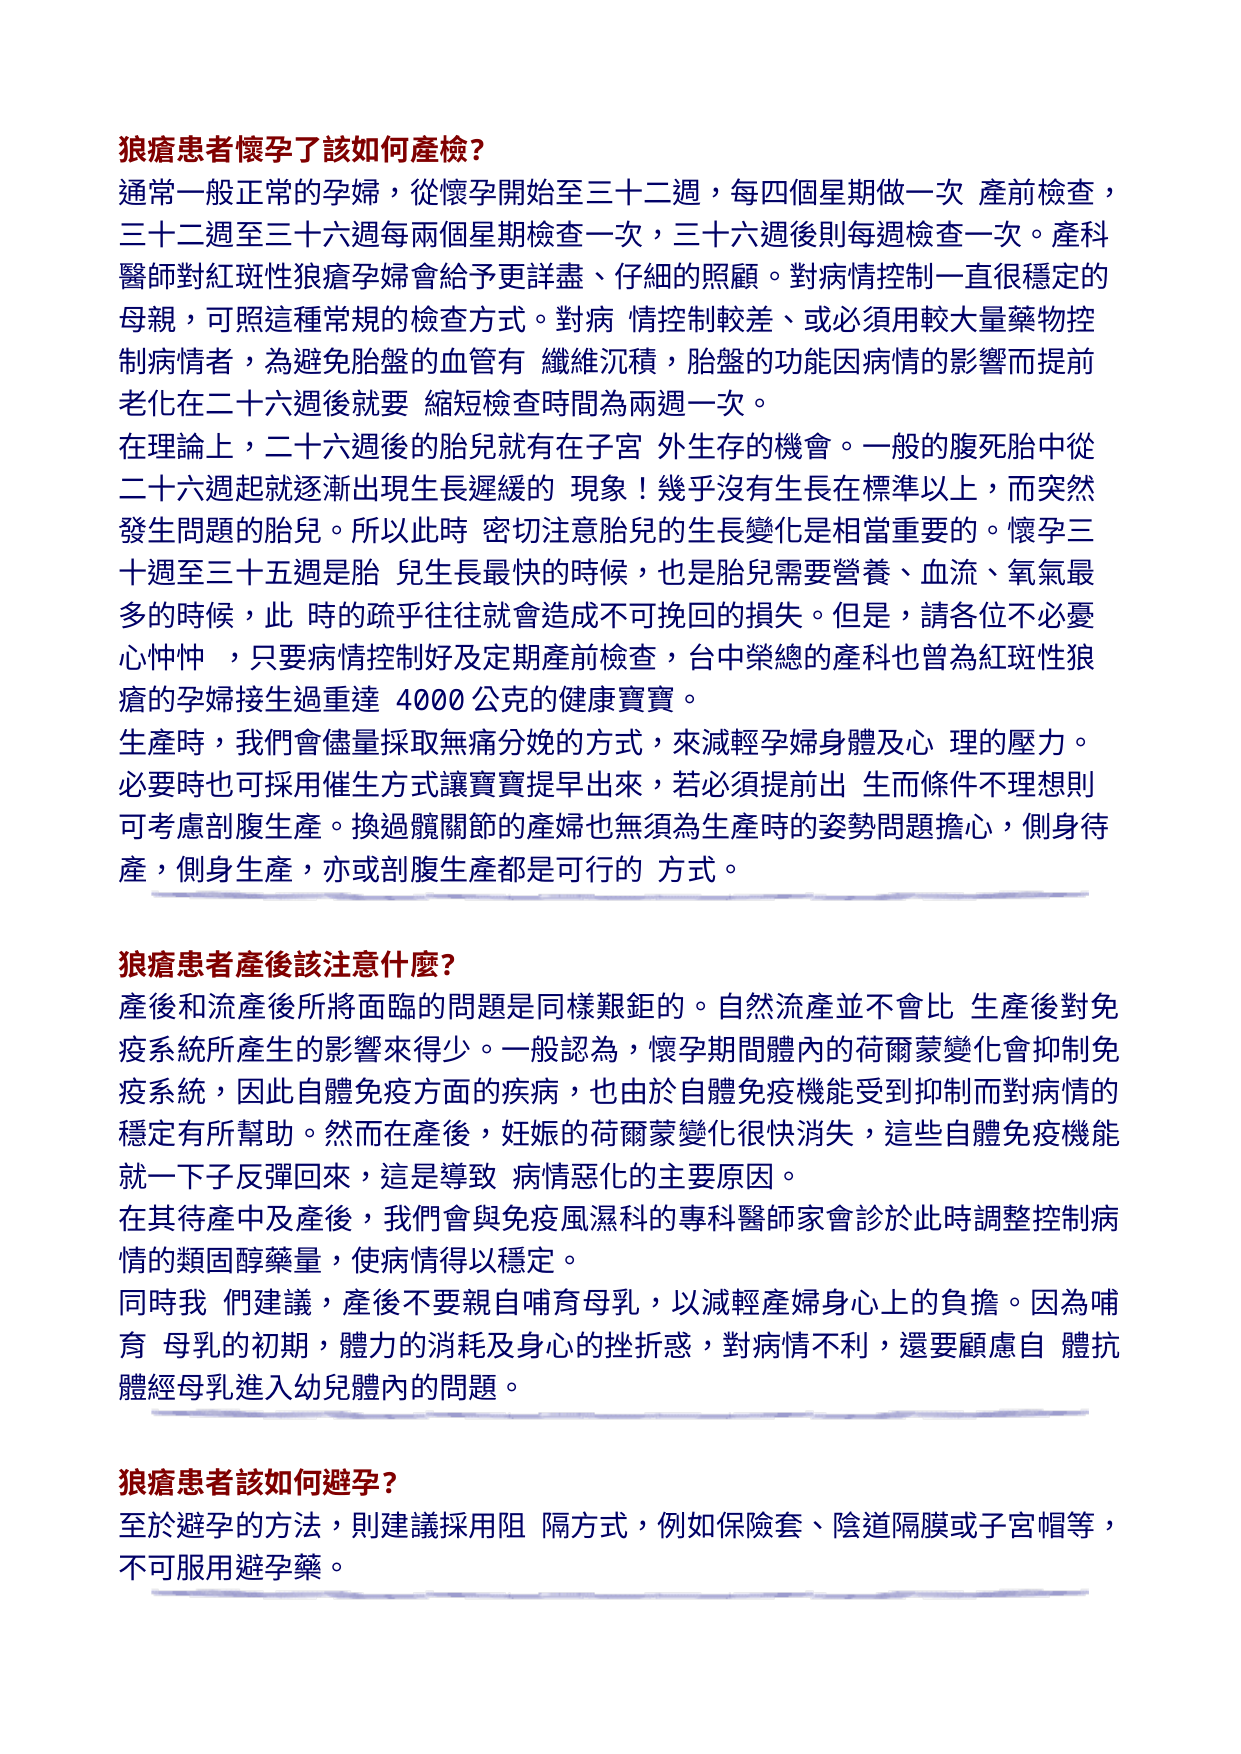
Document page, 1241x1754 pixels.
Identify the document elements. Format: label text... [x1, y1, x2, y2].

text 在其待產中及產後，我們會與免疫風濕科的專科醫師家會診於此時調整控制病情的類固醇藥量，使病情得以穩定。 [118, 1195, 1122, 1280]
text 狼瘡患者懷孕了該如何產檢? [118, 127, 1122, 169]
text 生產時，我們會儘量採取無痛分娩的方式，來減輕孕婦身體及心 理的壓力。必要時也可採用催生方式讓寶寶提早出來，若必須提前出 生而條件不理想則可考慮剖腹生產。換過髖關節的產婦也無須為生產時的姿勢問題擔心，側身待產，側身生產，亦或剖腹生產都是可行的 方式。 [118, 719, 1122, 888]
text 至於避孕的方法，則建議採用阻 隔方式，例如保險套、陰道隔膜或子宮帽等，不可服用避孕藥。 [118, 1502, 1122, 1587]
text 在理論上，二十六週後的胎兒就有在子宮 外生存的機會。一般的腹死胎中從二十六週起就逐漸出現生長遲緩的 現象！幾乎沒有生長在標準以上，而突然發生問題的胎兒。所以此時 密切注意胎兒的生長變化是相當重要的。懷孕三十週至三十五週是胎 兒生長最快的時候，也是胎兒需要營養、血流、氧氣最多的時候，此 時的疏乎往往就會造成不可挽回的損失。但是，請各位不必憂心忡忡 ，只要病情控制好及定期產前檢查，台中榮總的產科也曾為紅斑性狼瘡的孕婦接生過重達 4000公克的健康寶寶。 [118, 423, 1122, 719]
text 狼瘡患者該如何避孕? [118, 1460, 1122, 1502]
text 狼瘡患者產後該注意什麼? [118, 942, 1122, 984]
text 同時我 們建議，產後不要親自哺育母乳，以減輕產婦身心上的負擔。因為哺育 母乳的初期，體力的消耗及身心的挫折惑，對病情不利，還要顧慮自 體抗體經母乳進入幼兒體內的問題。 [118, 1280, 1122, 1407]
text 通常一般正常的孕婦，從懷孕開始至三十二週，每四個星期做一次 產前檢查，三十二週至三十六週每兩個星期檢查一次，三十六週後則每週檢查一次。產科醫師對紅斑性狼瘡孕婦會給予更詳盡、仔細的照顧。對病情控制一直很穩定的母親，可照這種常規的檢查方式。對病 情控制較差、或必須用較大量藥物控制病情者，為避免胎盤的血管有 纖維沉積，胎盤的功能因病情的影響而提前老化在二十六週後就要 縮短檢查時間為兩週一次。 [118, 169, 1122, 423]
text 產後和流產後所將面臨的問題是同樣艱鉅的。自然流產並不會比 生產後對免疫系統所產生的影響來得少。一般認為，懷孕期間體內的荷爾蒙變化會抑制免疫系統，因此自體免疫方面的疾病，也由於自體免疫機能受到抑制而對病情的穩定有所幫助。然而在產後，妊娠的荷爾蒙變化很快消失，這些自體免疫機能就一下子反彈回來，這是導致 病情惡化的主要原因。 [118, 984, 1122, 1195]
